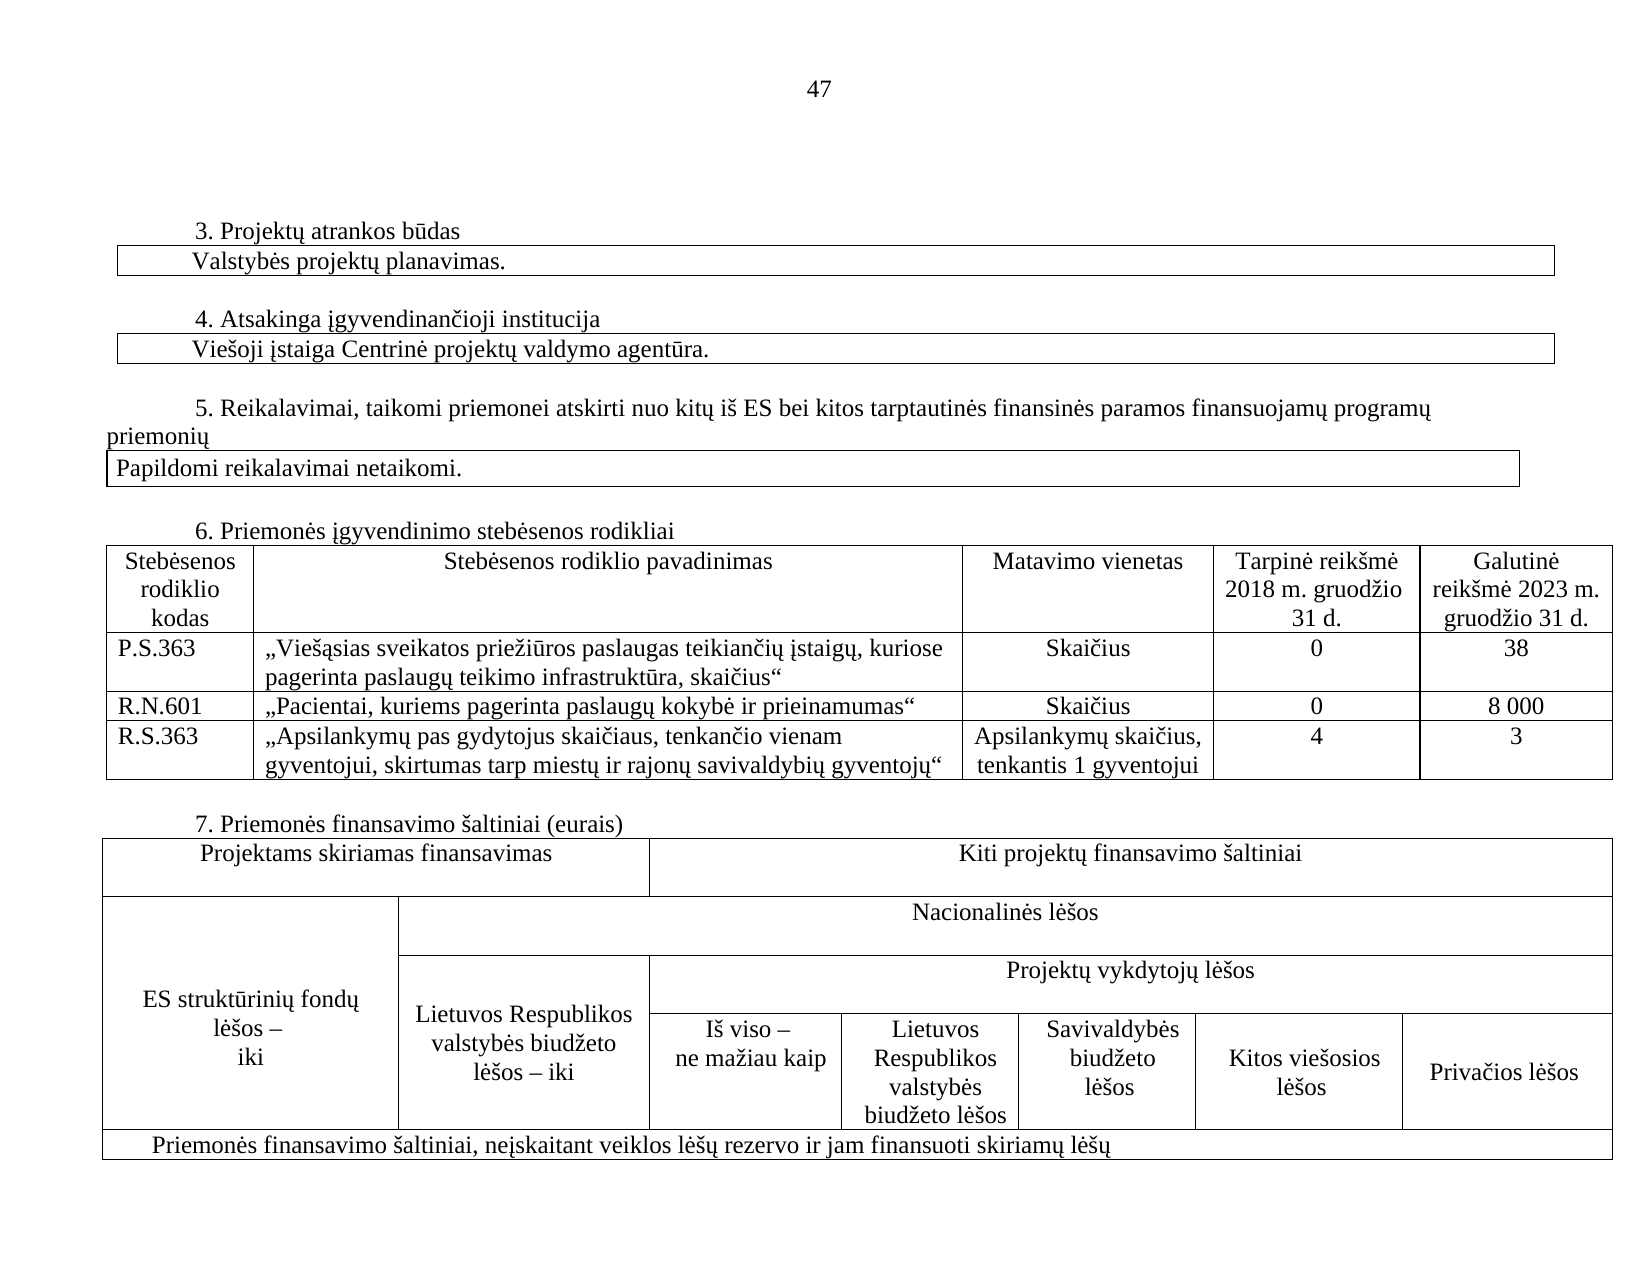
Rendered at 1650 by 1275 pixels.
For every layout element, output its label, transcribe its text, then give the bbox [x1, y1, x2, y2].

table_cell Iš viso – ne mažiau kaip [650, 1014, 841, 1129]
table_cell Projektų vykdytojų lėšos [650, 956, 1612, 1013]
table_cell „Pacientai, kuriems pagerinta paslaugų kokybė ir prieinamumas“ [254, 692, 962, 720]
table_header Galutinė reikšmė 2023 m. gruodžio 31 d. [1421, 546, 1612, 632]
table_header Kiti projektų finansavimo šaltiniai [650, 839, 1612, 896]
text 5. Reikalavimai, taikomi priemonei atskirti nuo kitų iš ES bei kitos tarptautinės finansinės paramos finansuojamų programų priemonių [106, 393, 1532, 450]
table_cell R.N.601 [107, 692, 253, 720]
table_cell Privačios lėšos [1403, 1014, 1612, 1129]
table_cell 0 [1214, 692, 1419, 720]
table_cell P.S.363 [107, 633, 253, 691]
table_cell 8 000 [1421, 692, 1612, 720]
table_cell Nacionalinės lėšos [399, 897, 1612, 954]
table_cell 4 [1214, 721, 1419, 779]
text 7. Priemonės finansavimo šaltiniai (eurais) [106, 809, 1535, 837]
text 6. Priemonės įgyvendinimo stebėsenos rodikliai [106, 516, 1532, 545]
table_cell 38 [1421, 633, 1612, 691]
table_cell Skaičius [963, 633, 1213, 691]
text Papildomi reikalavimai netaikomi. [108, 451, 1519, 486]
table_cell 0 [1214, 633, 1419, 691]
table_cell Savivaldybės biudžeto lėšos [1019, 1014, 1195, 1129]
table_cell Priemonės finansavimo šaltiniai, neįskaitant veiklos lėšų rezervo ir jam finansuoti skiriamų lėšų [103, 1130, 1612, 1159]
table_header Viešoji įstaiga Centrinė projektų valdymo agentūra. [118, 334, 1554, 363]
table_header Matavimo vienetas [963, 546, 1213, 632]
table_cell Skaičius [963, 692, 1213, 720]
table_cell Apsilankymų skaičius, tenkantis 1 gyventojui [963, 721, 1213, 779]
text 4. Atsakinga įgyvendinančioji institucija [106, 304, 1532, 333]
table_cell R.S.363 [107, 721, 253, 779]
table_cell ES struktūrinių fondų lėšos – iki [103, 897, 398, 1129]
table_header Stebėsenos rodiklio pavadinimas [254, 546, 962, 632]
table_cell 3 [1421, 721, 1612, 779]
text 3. Projektų atrankos būdas [113, 216, 1532, 245]
table_cell „Viešąsias sveikatos priežiūros paslaugas teikiančių įstaigų, kuriose pagerinta paslaugų teikimo infrastruktūra, skaičius“ [254, 633, 962, 691]
table_cell „Apsilankymų pas gydytojus skaičiaus, tenkančio vienam gyventojui, skirtumas tarp miestų ir rajonų savivaldybių gyventojų“ [254, 721, 962, 779]
table_cell Kitos viešosios lėšos [1196, 1014, 1402, 1129]
table_cell Lietuvos Respublikos valstybės biudžeto lėšos – iki [399, 956, 649, 1129]
table_cell Lietuvos Respublikos valstybės biudžeto lėšos [842, 1014, 1018, 1129]
table_header Stebėsenos rodiklio kodas [107, 546, 253, 632]
table_header Projektams skiriamas finansavimas [103, 839, 649, 896]
table_header Tarpinė reikšmė 2018 m. gruodžio 31 d. [1214, 546, 1419, 632]
table_header Valstybės projektų planavimas. [118, 246, 1554, 274]
